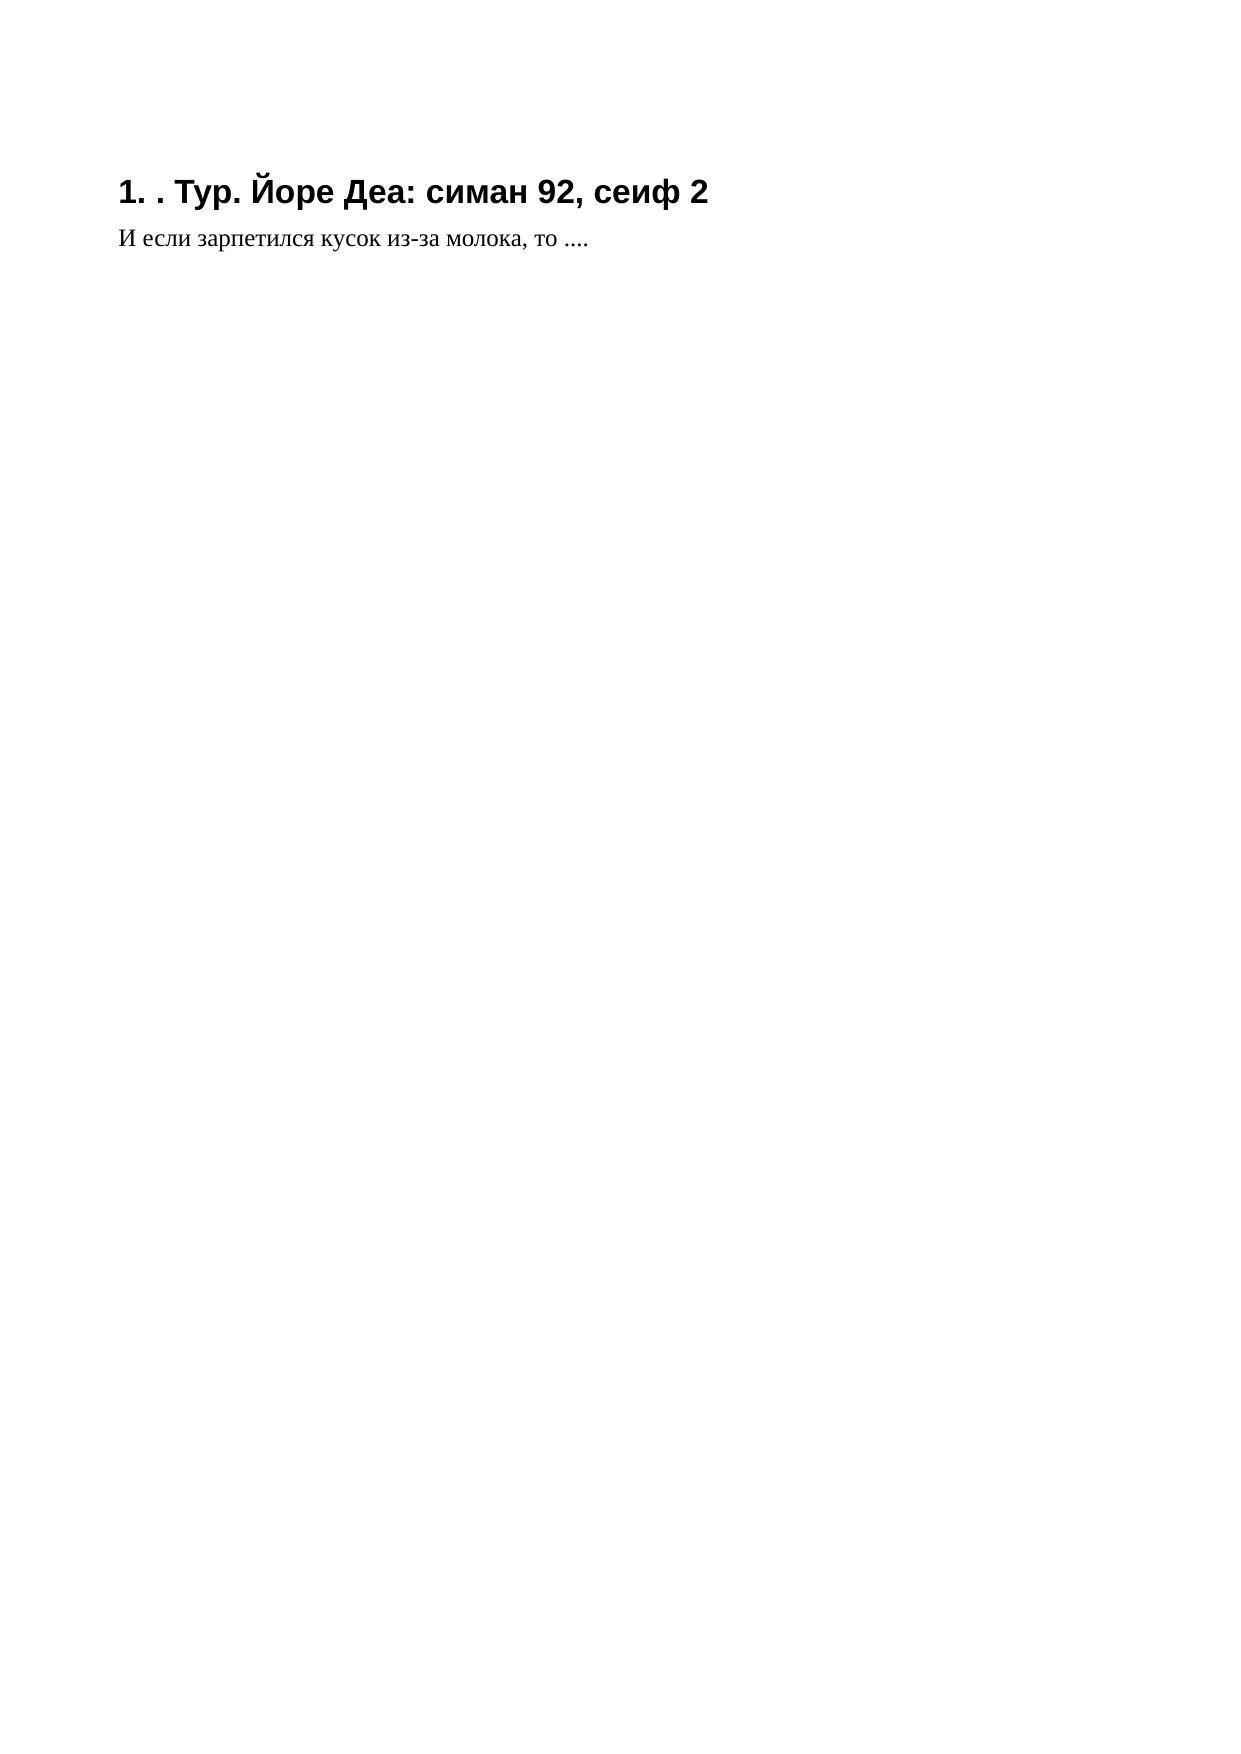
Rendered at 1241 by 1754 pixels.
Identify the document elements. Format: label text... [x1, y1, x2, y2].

text И если зарпетился кусок из-за молока, то .... [118, 176, 1122, 204]
subtitle . Тур. Йоре Деа: симан 92, сеиф 2 [118, 147, 1122, 176]
